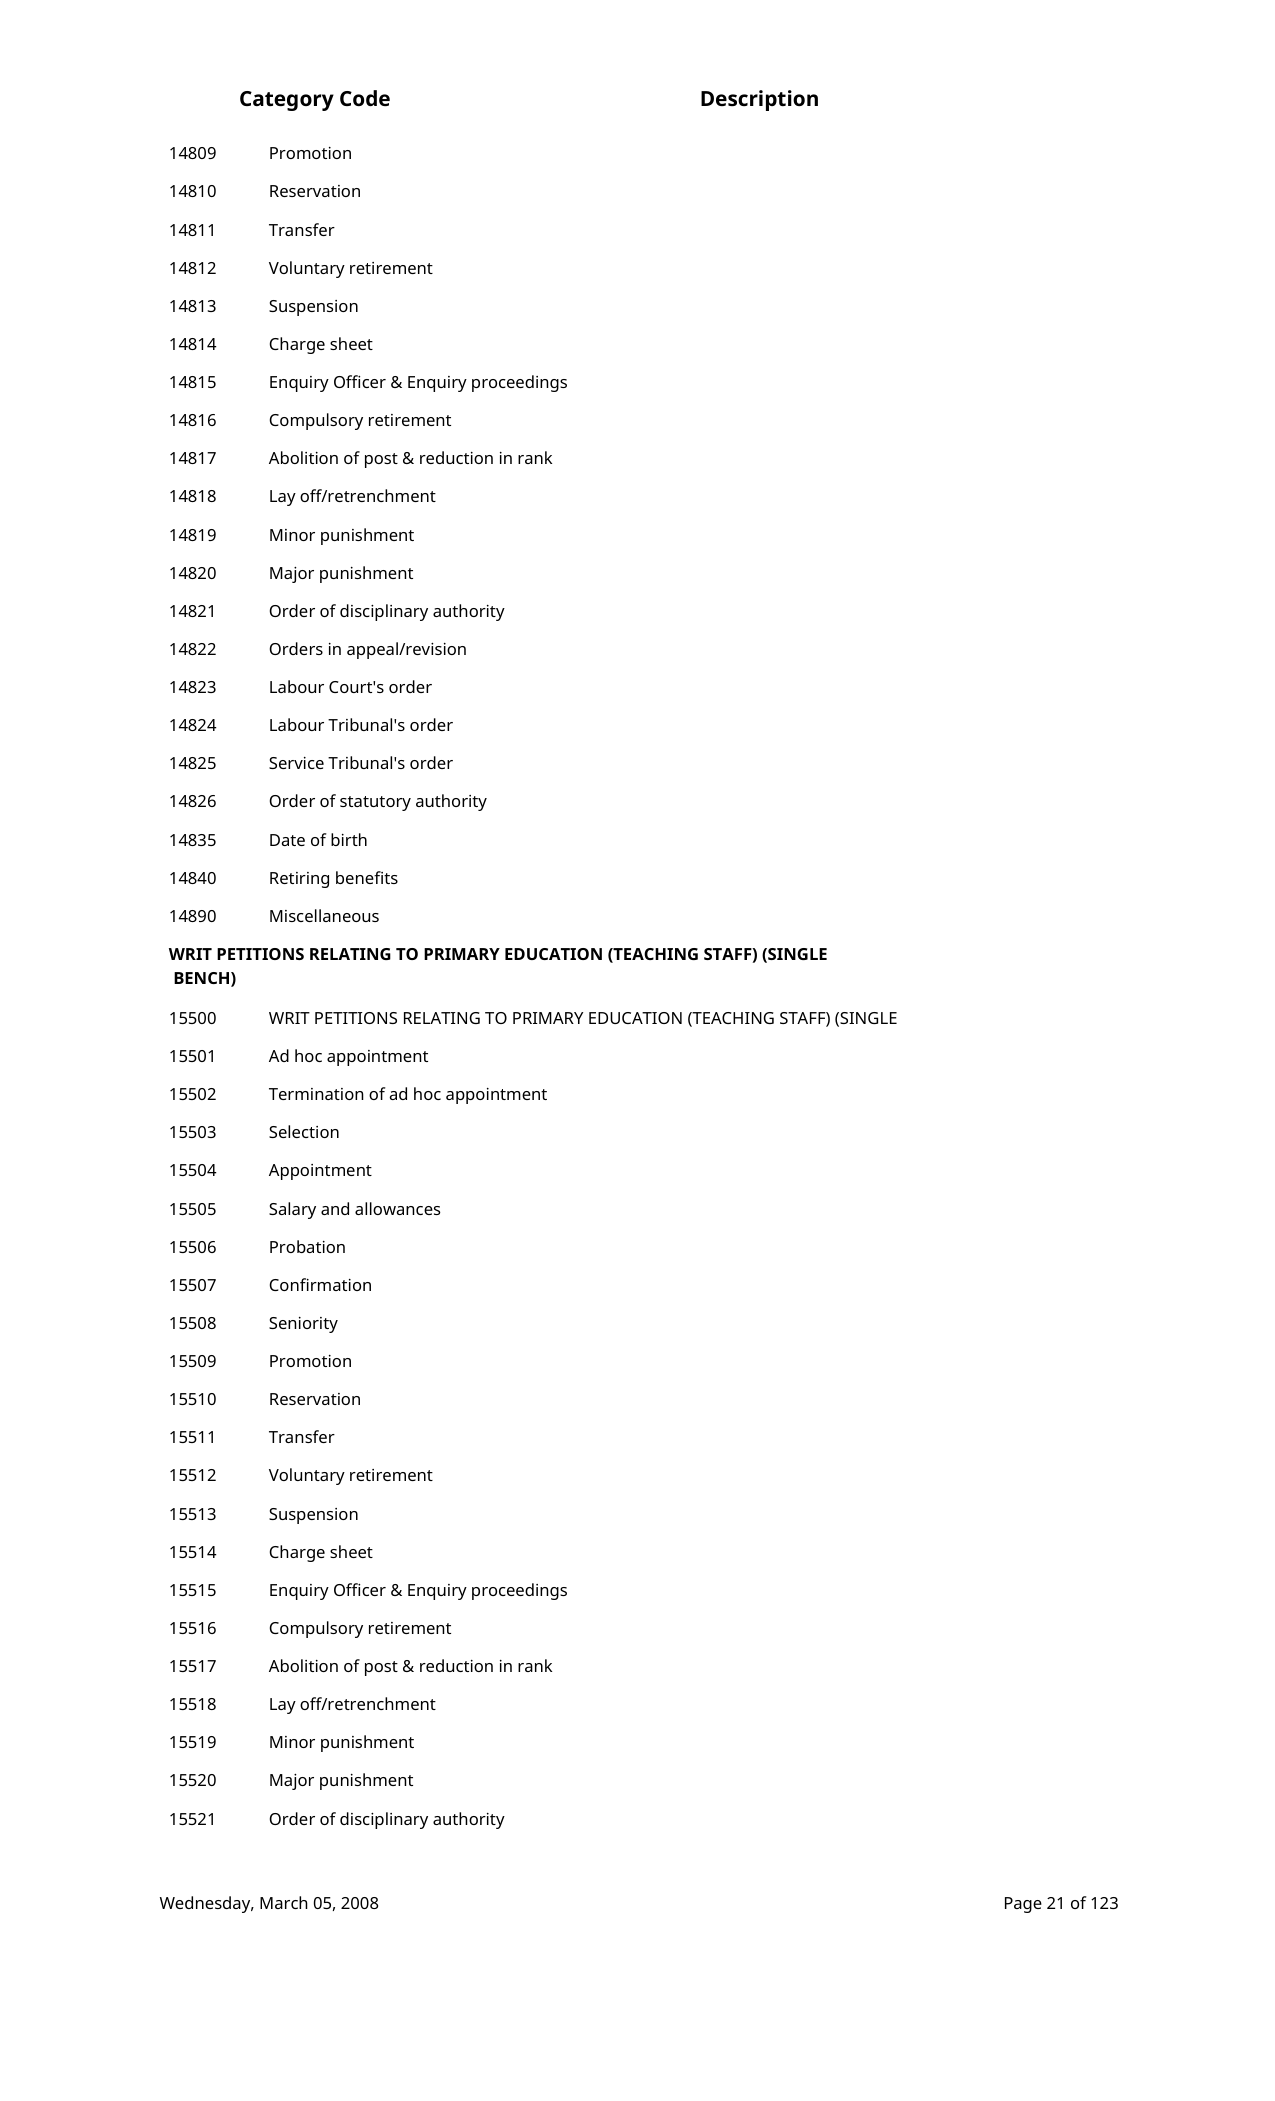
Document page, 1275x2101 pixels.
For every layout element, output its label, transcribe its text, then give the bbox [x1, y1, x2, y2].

text 15506 Probation [150, 1234, 1200, 1258]
text 15510 Reservation [150, 1387, 1200, 1411]
text 14809 Promotion [150, 141, 1200, 165]
text 15505 Salary and allowances [150, 1196, 1200, 1220]
text 15518 Lay off/retrenchment [150, 1692, 1200, 1716]
text 15501 Ad hoc appointment [150, 1044, 1200, 1067]
text 14813 Suspension [150, 293, 1200, 317]
text 14812 Voluntary retirement [150, 255, 1200, 279]
text 14815 Enquiry Officer & Enquiry proceedings [150, 370, 1200, 393]
text 15504 Appointment [150, 1158, 1200, 1182]
text 14811 Transfer [150, 217, 1200, 241]
text 15517 Abolition of post & reduction in rank [150, 1654, 1200, 1677]
text 14826 Order of statutory authority [150, 789, 1200, 813]
text 14814 Charge sheet [150, 332, 1200, 355]
text 15503 Selection [150, 1120, 1200, 1144]
text 14816 Compulsory retirement [150, 408, 1200, 432]
text 14823 Labour Court's order [150, 675, 1200, 698]
text 15508 Seniority [150, 1311, 1200, 1334]
text 14820 Major punishment [150, 560, 1200, 584]
text Wednesday, March 05, 2008 Page 21 of 123 [150, 1891, 1200, 1915]
text 15516 Compulsory retirement [150, 1616, 1200, 1639]
text 15514 Charge sheet [150, 1539, 1200, 1563]
text BENCH) [150, 965, 1200, 989]
text 14890 Miscellaneous [150, 903, 1200, 927]
text 14810 Reservation [150, 179, 1200, 203]
text 14835 Date of birth [150, 827, 1200, 851]
text 15520 Major punishment [150, 1768, 1200, 1792]
text WRIT PETITIONS RELATING TO PRIMARY EDUCATION (TEACHING STAFF) (SINGLE [150, 942, 1200, 965]
text 15519 Minor punishment [150, 1730, 1200, 1754]
text 14821 Order of disciplinary authority [150, 598, 1200, 622]
text 15500 WRIT PETITIONS RELATING TO PRIMARY EDUCATION (TEACHING STAFF) (SINGLE [150, 1006, 1200, 1029]
text 15511 Transfer [150, 1425, 1200, 1449]
text 15509 Promotion [150, 1349, 1200, 1372]
text 14819 Minor punishment [150, 522, 1200, 546]
text 15515 Enquiry Officer & Enquiry proceedings [150, 1577, 1200, 1601]
text 15513 Suspension [150, 1501, 1200, 1525]
text 14818 Lay off/retrenchment [150, 484, 1200, 508]
text 14824 Labour Tribunal's order [150, 713, 1200, 737]
text 15521 Order of disciplinary authority [150, 1806, 1200, 1830]
text 14822 Orders in appeal/revision [150, 637, 1200, 660]
text 14825 Service Tribunal's order [150, 751, 1200, 775]
text 14817 Abolition of post & reduction in rank [150, 446, 1200, 470]
text 15507 Confirmation [150, 1272, 1200, 1296]
text 14840 Retiring benefits [150, 865, 1200, 889]
text 15502 Termination of ad hoc appointment [150, 1082, 1200, 1106]
text Category Code Description [150, 84, 1200, 113]
text 15512 Voluntary retirement [150, 1463, 1200, 1487]
